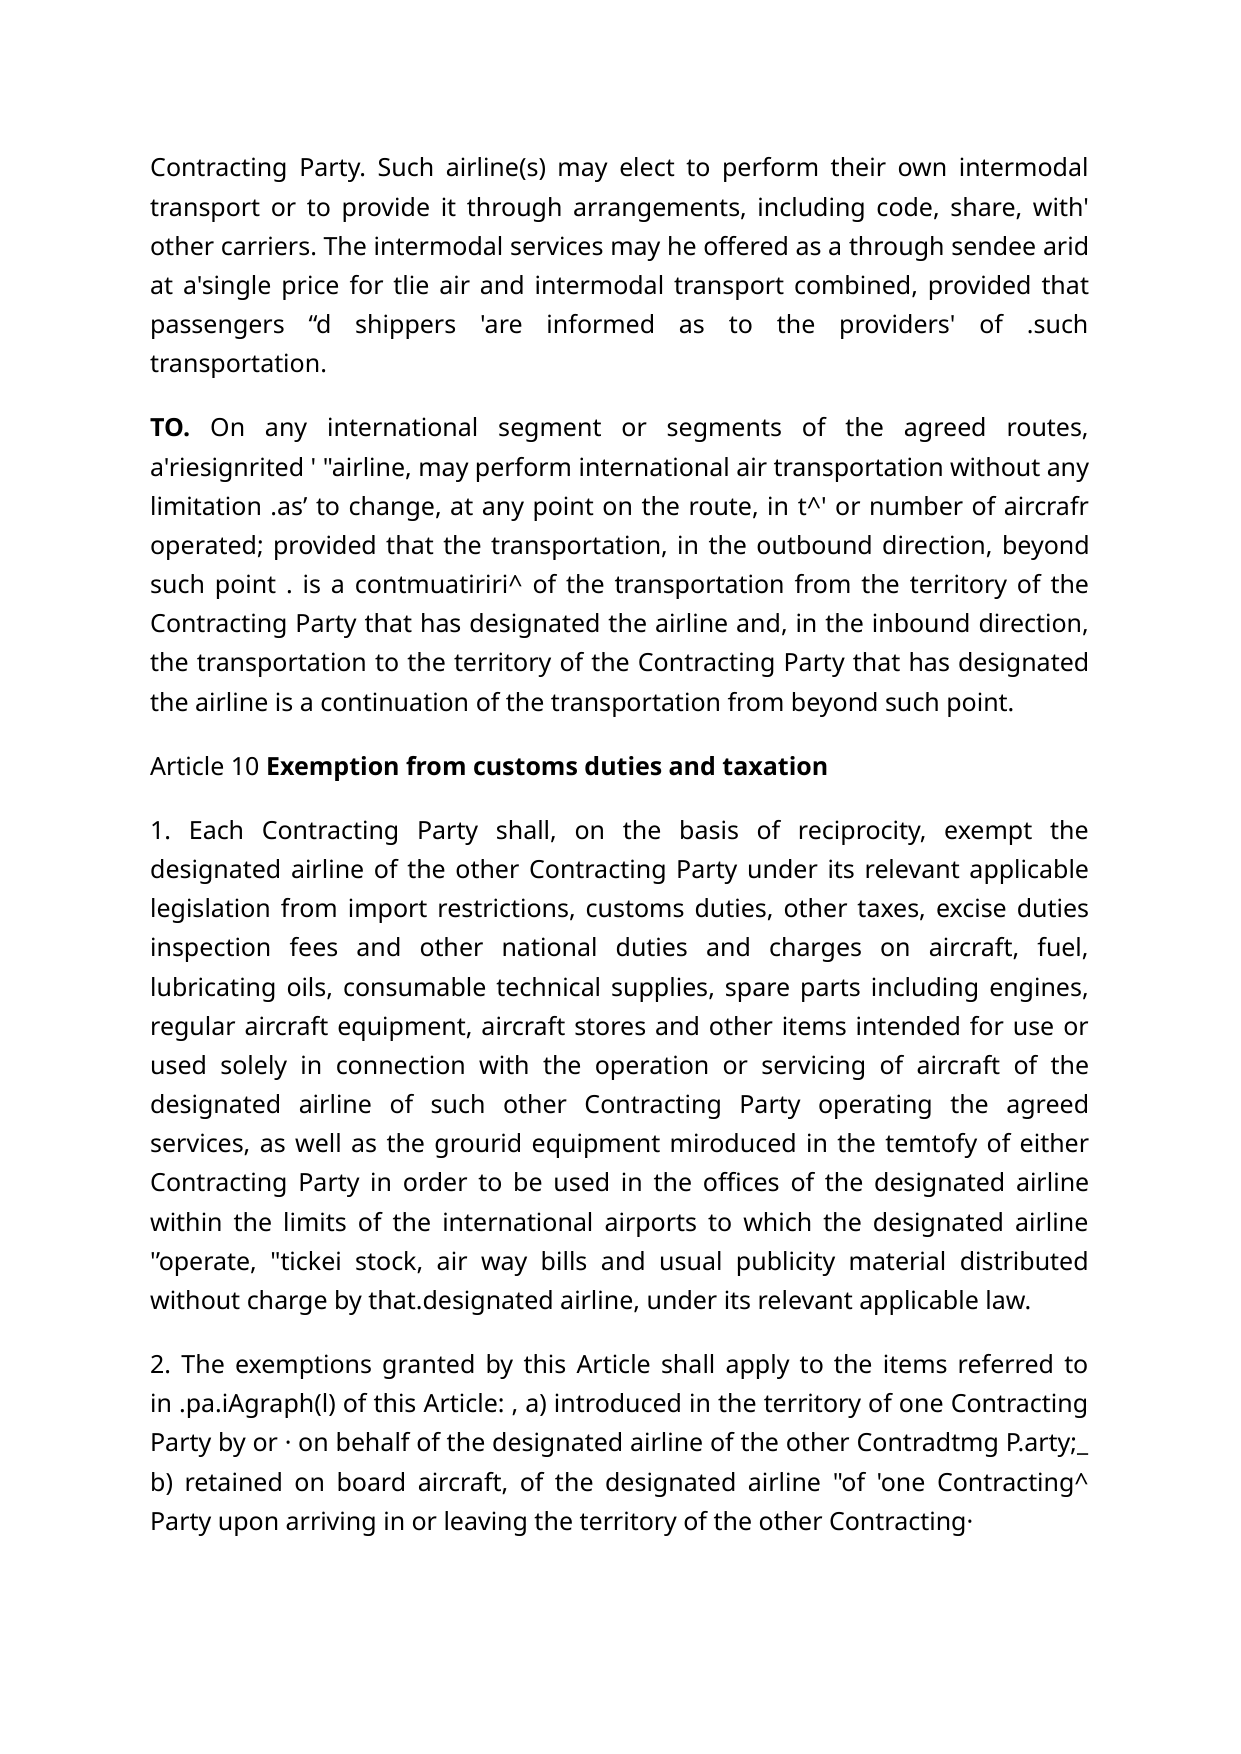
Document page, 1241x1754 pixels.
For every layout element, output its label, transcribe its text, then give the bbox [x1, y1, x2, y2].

text 1. Each Contracting Party shall, on the basis of reciprocity, exempt the designated airline of the other Contracting Party under its relevant applicable legislation from import restrictions, customs duties, other taxes, excise duties inspection fees and other national duties and charges on aircraft, fuel, lubricating oils, consumable technical supplies, spare parts including engines, regular aircraft equipment, aircraft stores and other items intended for use or used solely in connection with the operation or servicing of aircraft of the designated airline of such other Contracting Party operating the agreed services, as well as the grourid equipment miroduced in the temtofy of either Contracting Party in order to be used in the offices of the designated airline within the limits of the international airports to which the designated airline '’operate, "tickei stock, air way bills and usual publicity material distributed without charge by that.designated airline, under its relevant applicable law. [150, 812, 1090, 1317]
text TO. On any international segment or segments of the agreed routes, a'riesignrited ' "airline, may perform international air transportation without any limitation .as’ to change, at any point on the route, in t^' or number of aircrafr operated; provided that the transportation, in the outbound direction, beyond such point . is a contmuatiriri^ of the transportation from the territory of the Contracting Party that has designated the airline and, in the inbound direction, the transportation to the territory of the Contracting Party that has designated the airline is a continuation of the transportation from beyond such point. [150, 410, 1090, 718]
text Article 10 Exemption from customs duties and taxation [150, 748, 1090, 782]
text 2. The exemptions granted by this Article shall apply to the items referred to in .pa.iAgraph(l) of this Article: , a) introduced in the territory of one Contracting Party by or · on behalf of the designated airline of the other Contradtmg P.arty;_ b) retained on board aircraft, of the designated airline "of 'one Contracting^ Party upon arriving in or leaving the territory of the other Contracting· [150, 1347, 1090, 1537]
text Contracting Party. Such airline(s) may elect to perform their own intermodal transport or to provide it through arrangements, including code, share, with' other carriers. The intermodal services may he offered as a through sendee arid at a'single price for tlie air and intermodal transport combined, provided that passengers “d shippers 'are informed as to the providers' of .such transportation. [150, 150, 1090, 380]
